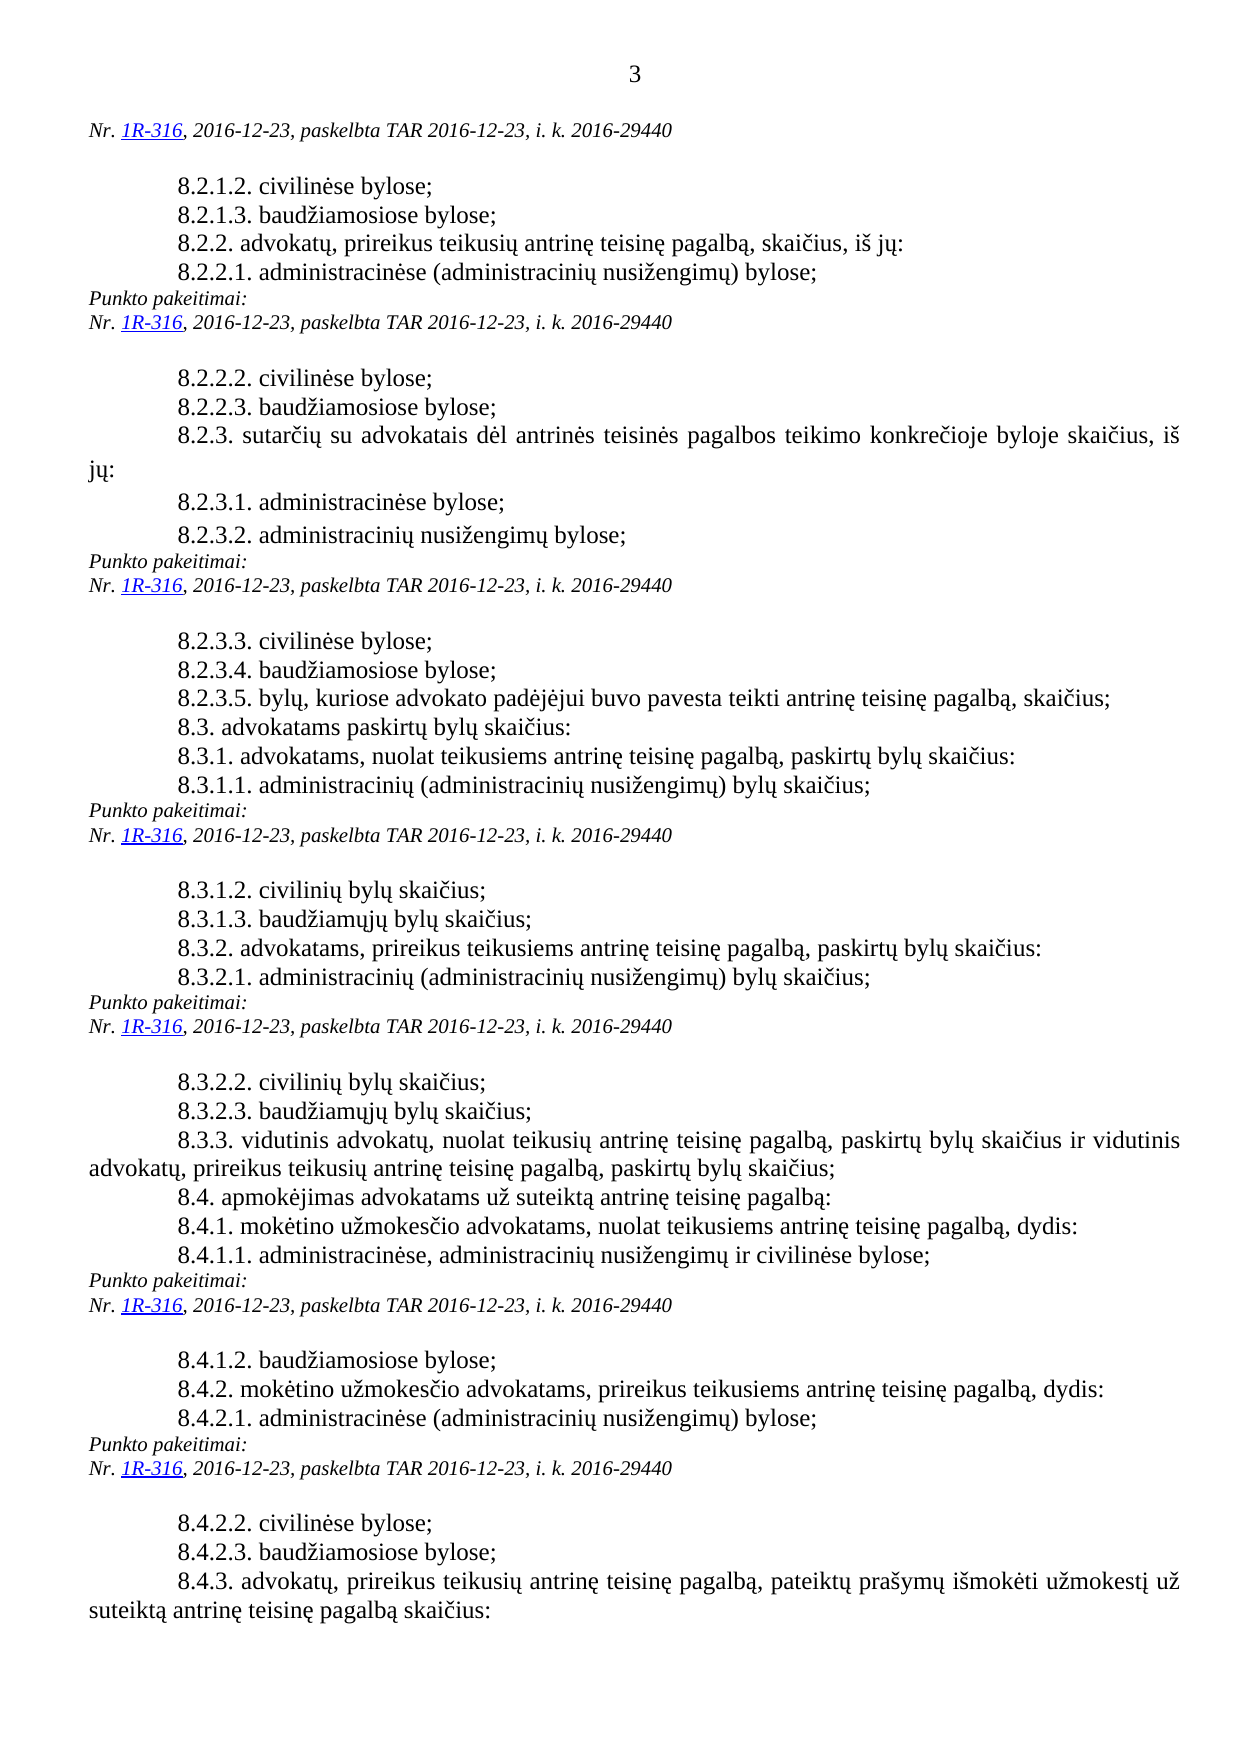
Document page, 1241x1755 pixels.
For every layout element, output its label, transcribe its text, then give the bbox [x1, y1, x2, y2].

text 8.3.1.2. civilinių bylų skaičius; [89, 875, 1181, 904]
text 8.3.2.3. baudžiamųjų bylų skaičius; [89, 1096, 1181, 1125]
text 8.3.2.1. administracinių (administracinių nusižengimų) bylų skaičius; [89, 962, 1181, 990]
text 8.3.1.3. baudžiamųjų bylų skaičius; [89, 904, 1181, 933]
text Nr. 1R-316, 2016-12-23, paskelbta TAR 2016-12-23, i. k. 2016-29440 [89, 310, 1181, 334]
text Punkto pakeitimai: [89, 798, 1181, 822]
text 8.3.2.2. civilinių bylų skaičius; [89, 1067, 1181, 1096]
text 8.3.1.1. administracinių (administracinių nusižengimų) bylų skaičius; [89, 770, 1181, 798]
text 8.2.3. sutarčių su advokatais dėl antrinės teisinės pagalbos teikimo konkrečioje byloje skaičius, iš jų: [89, 420, 1181, 482]
text 8.3.1. advokatams, nuolat teikusiems antrinę teisinę pagalbą, paskirtų bylų skaičius: [89, 741, 1181, 770]
text Punkto pakeitimai: [89, 1432, 1181, 1456]
text Nr. 1R-316, 2016-12-23, paskelbta TAR 2016-12-23, i. k. 2016-29440 [89, 118, 1181, 142]
text 8.4. apmokėjimas advokatams už suteiktą antrinę teisinę pagalbą: [89, 1182, 1181, 1211]
text 8.2.2.3. baudžiamosiose bylose; [89, 392, 1181, 420]
text 8.2.3.3. civilinėse bylose; [89, 626, 1181, 655]
text 8.4.1. mokėtino užmokesčio advokatams, nuolat teikusiems antrinę teisinę pagalbą, dydis: [89, 1211, 1181, 1240]
text 8.4.2.3. baudžiamosiose bylose; [89, 1537, 1181, 1566]
text 8.2.2.2. civilinėse bylose; [89, 363, 1181, 392]
text 8.2.3.5. bylų, kuriose advokato padėjėjui buvo pavesta teikti antrinę teisinę pagalbą, skaičius; [89, 683, 1181, 712]
text Nr. 1R-316, 2016-12-23, paskelbta TAR 2016-12-23, i. k. 2016-29440 [89, 1292, 1181, 1317]
text 8.2.3.4. baudžiamosiose bylose; [89, 655, 1181, 683]
text Punkto pakeitimai: [89, 1268, 1181, 1292]
text 8.4.1.1. administracinėse, administracinių nusižengimų ir civilinėse bylose; [89, 1240, 1181, 1268]
text 8.4.2.2. civilinėse bylose; [89, 1508, 1181, 1537]
text Punkto pakeitimai: [89, 990, 1181, 1014]
text 8.3. advokatams paskirtų bylų skaičius: [89, 712, 1181, 741]
text Punkto pakeitimai: [89, 286, 1181, 310]
text Nr. 1R-316, 2016-12-23, paskelbta TAR 2016-12-23, i. k. 2016-29440 [89, 573, 1181, 597]
text 8.4.2.1. administracinėse (administracinių nusižengimų) bylose; [89, 1403, 1181, 1432]
text 8.4.2. mokėtino užmokesčio advokatams, prireikus teikusiems antrinę teisinę pagalbą, dydis: [89, 1374, 1181, 1403]
text Punkto pakeitimai: [89, 549, 1181, 573]
text Nr. 1R-316, 2016-12-23, paskelbta TAR 2016-12-23, i. k. 2016-29440 [89, 822, 1181, 847]
text 8.2.1.2. civilinėse bylose; [89, 171, 1181, 200]
text 8.2.2.1. administracinėse (administracinių nusižengimų) bylose; [89, 257, 1181, 286]
text 8.2.3.1. administracinėse bylose; [89, 487, 1181, 516]
text 8.3.2. advokatams, prireikus teikusiems antrinę teisinę pagalbą, paskirtų bylų skaičius: [89, 933, 1181, 962]
text 8.2.2. advokatų, prireikus teikusių antrinę teisinę pagalbą, skaičius, iš jų: [89, 228, 1181, 257]
text Nr. 1R-316, 2016-12-23, paskelbta TAR 2016-12-23, i. k. 2016-29440 [89, 1014, 1181, 1038]
text Nr. 1R-316, 2016-12-23, paskelbta TAR 2016-12-23, i. k. 2016-29440 [89, 1456, 1181, 1480]
text 8.2.1.3. baudžiamosiose bylose; [89, 200, 1181, 228]
text 8.3.3. vidutinis advokatų, nuolat teikusių antrinę teisinę pagalbą, paskirtų bylų skaičius ir vidutinis advokatų, prireikus teikusių antrinę teisinę pagalbą, paskirtų bylų skaičius; [89, 1125, 1181, 1182]
text 8.2.3.2. administracinių nusižengimų bylose; [89, 520, 1181, 549]
text 8.4.1.2. baudžiamosiose bylose; [89, 1345, 1181, 1374]
text 8.4.3. advokatų, prireikus teikusių antrinę teisinę pagalbą, pateiktų prašymų išmokėti užmokestį už suteiktą antrinę teisinę pagalbą skaičius: [89, 1566, 1181, 1623]
